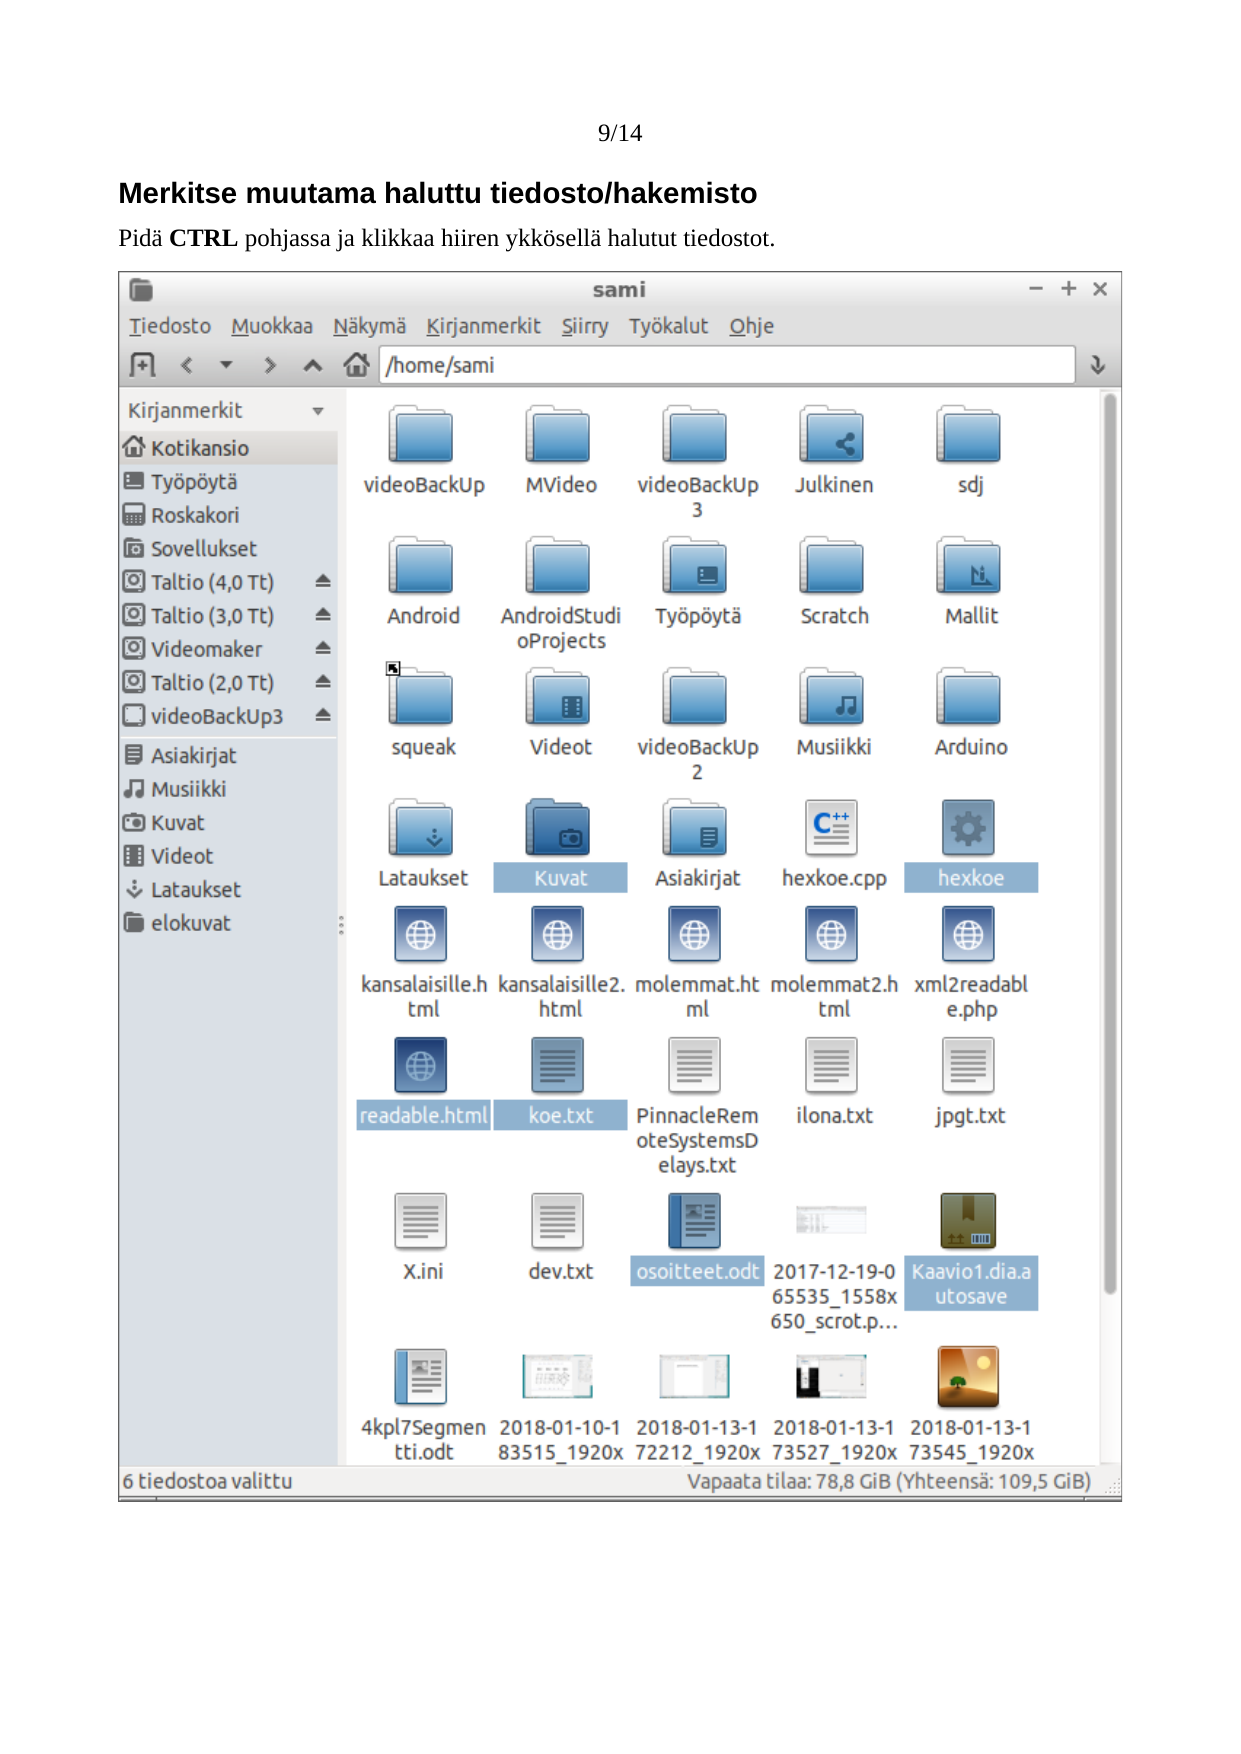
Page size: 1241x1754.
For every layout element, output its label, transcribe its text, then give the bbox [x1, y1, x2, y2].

text Pidä CTRL pohjassa ja klikkaa hiiren ykkösellä halutut tiedostot. [118, 223, 1122, 251]
subtitle Merkitse muutama haluttu tiedosto/hakemisto [118, 176, 1122, 210]
picture [118, 271, 1123, 1502]
